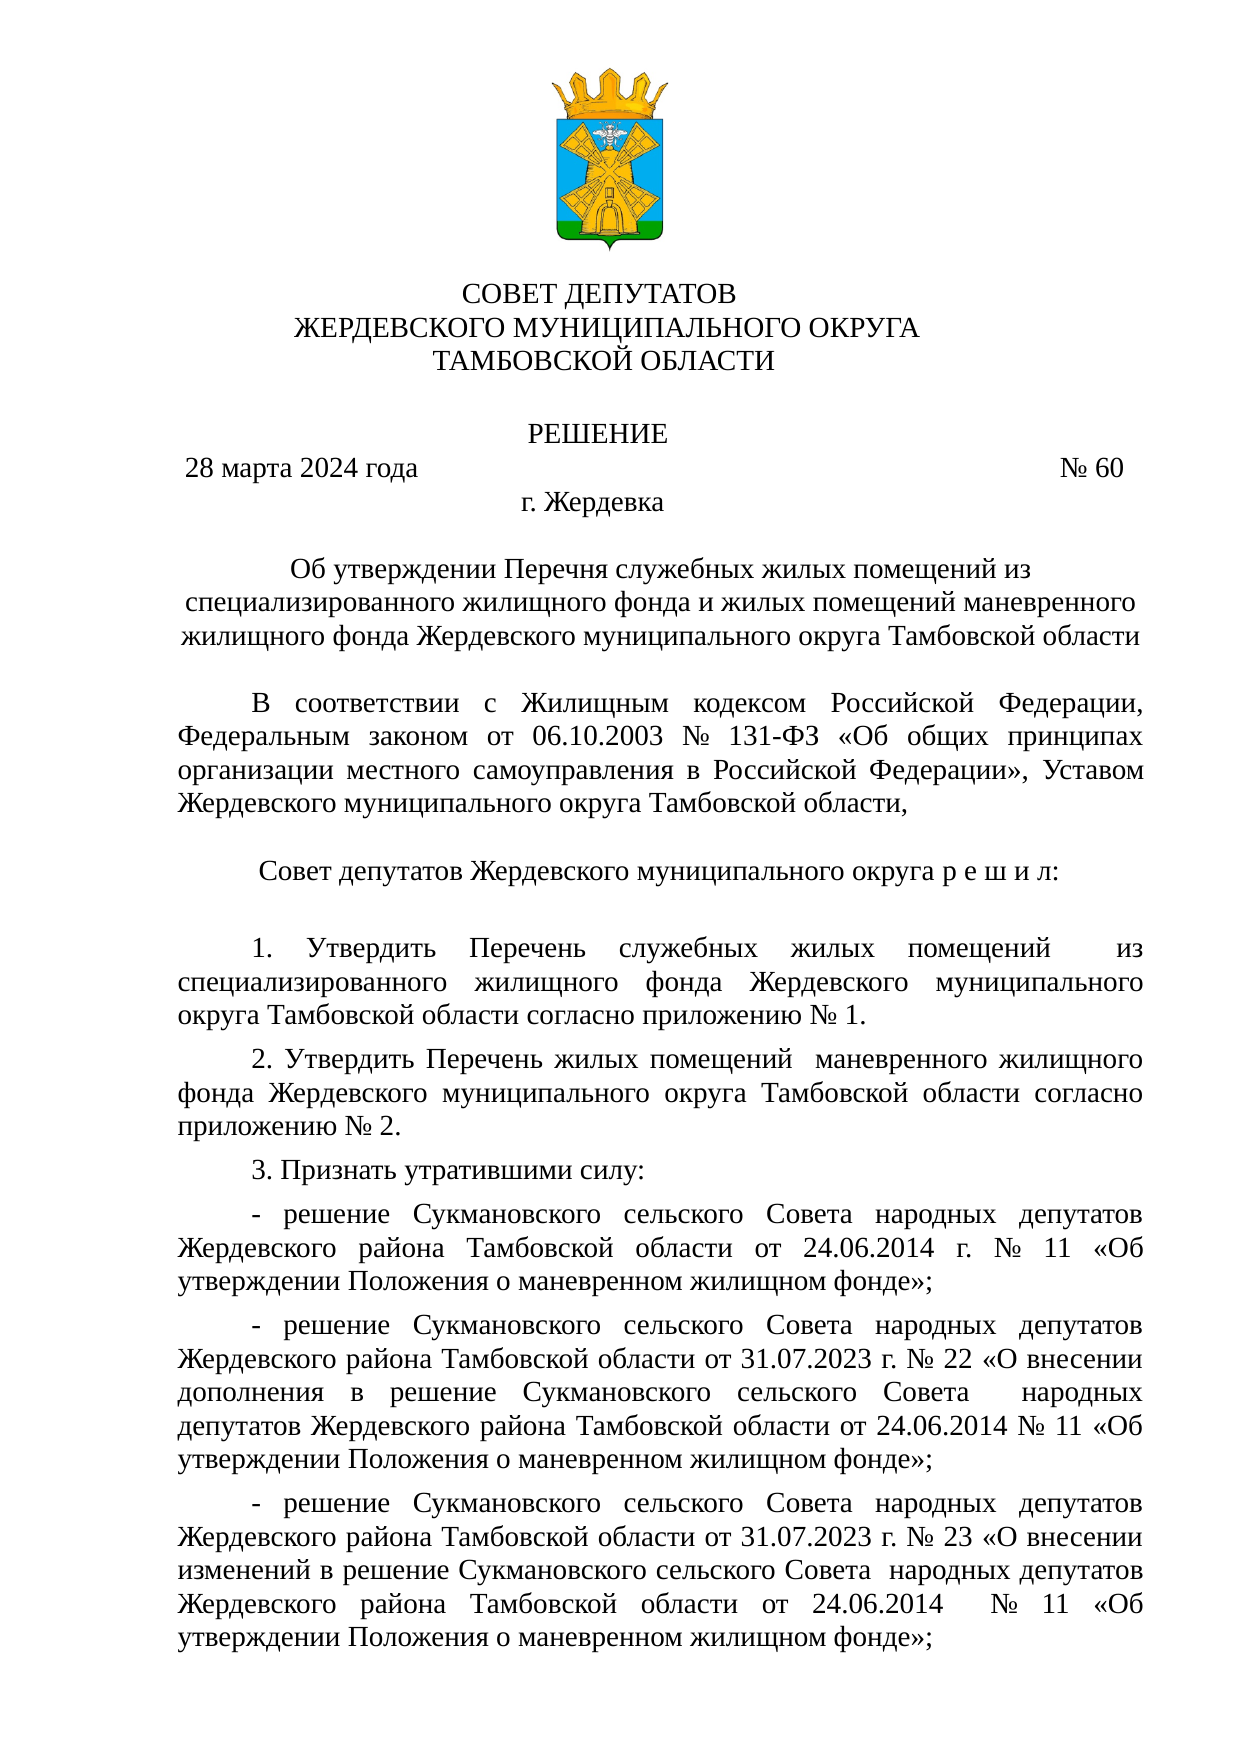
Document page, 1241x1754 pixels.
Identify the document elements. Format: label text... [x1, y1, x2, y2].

text СОВЕТ ДЕПУТАТОВ [177, 276, 1144, 310]
text 28 марта 2024 года № 60 [177, 450, 1144, 484]
text В соответствии с Жилищным кодексом Российской Федерации, Федеральным законом от 06.10.2003 № 131-ФЗ «Об общих принципах организации местного самоуправления в Российской Федерации», Уставом Жердевского муниципального округа Тамбовской области, [177, 685, 1144, 819]
text 1. Утвердить Перечень служебных жилых помещений из специализированного жилищного фонда Жердевского муниципального округа Тамбовской области согласно приложению № 1. [177, 930, 1144, 1031]
text 3. Признать утратившими силу: [177, 1152, 1144, 1186]
text - решение Сукмановского сельского Совета народных депутатов Жердевского района Тамбовской области от 24.06.2014 г. № 11 «Об утверждении Положения о маневренном жилищном фонде»; [177, 1196, 1144, 1297]
text г. Жердевка [177, 484, 1144, 517]
text Об утверждении Перечня служебных жилых помещений из специализированного жилищного фонда и жилых помещений маневренного жилищного фонда Жердевского муниципального округа Тамбовской области [177, 551, 1144, 651]
text 2. Утвердить Перечень жилых помещений маневренного жилищного фонда Жердевского муниципального округа Тамбовской области согласно приложению № 2. [177, 1041, 1144, 1142]
text - решение Сукмановского сельского Совета народных депутатов Жердевского района Тамбовской области от 31.07.2023 г. № 23 «О внесении изменений в решение Сукмановского сельского Совета народных депутатов Жердевского района Тамбовской области от 24.06.2014 № 11 «Об утверждении Положения о маневренном жилищном фонде»; [177, 1485, 1144, 1653]
text РЕШЕНИЕ [177, 417, 1144, 450]
text Совет депутатов Жердевского муниципального округа р е ш и л: [177, 853, 1144, 886]
text ЖЕРДЕВСКОГО МУНИЦИПАЛЬНОГО ОКРУГА [177, 310, 1144, 343]
text - решение Сукмановского сельского Совета народных депутатов Жердевского района Тамбовской области от 31.07.2023 г. № 22 «О внесении дополнения в решение Сукмановского сельского Совета народных депутатов Жердевского района Тамбовской области от 24.06.2014 № 11 «Об утверждении Положения о маневренном жилищном фонде»; [177, 1307, 1144, 1475]
text ТАМБОВСКОЙ ОБЛАСТИ [177, 343, 1144, 377]
picture [551, 67, 669, 254]
